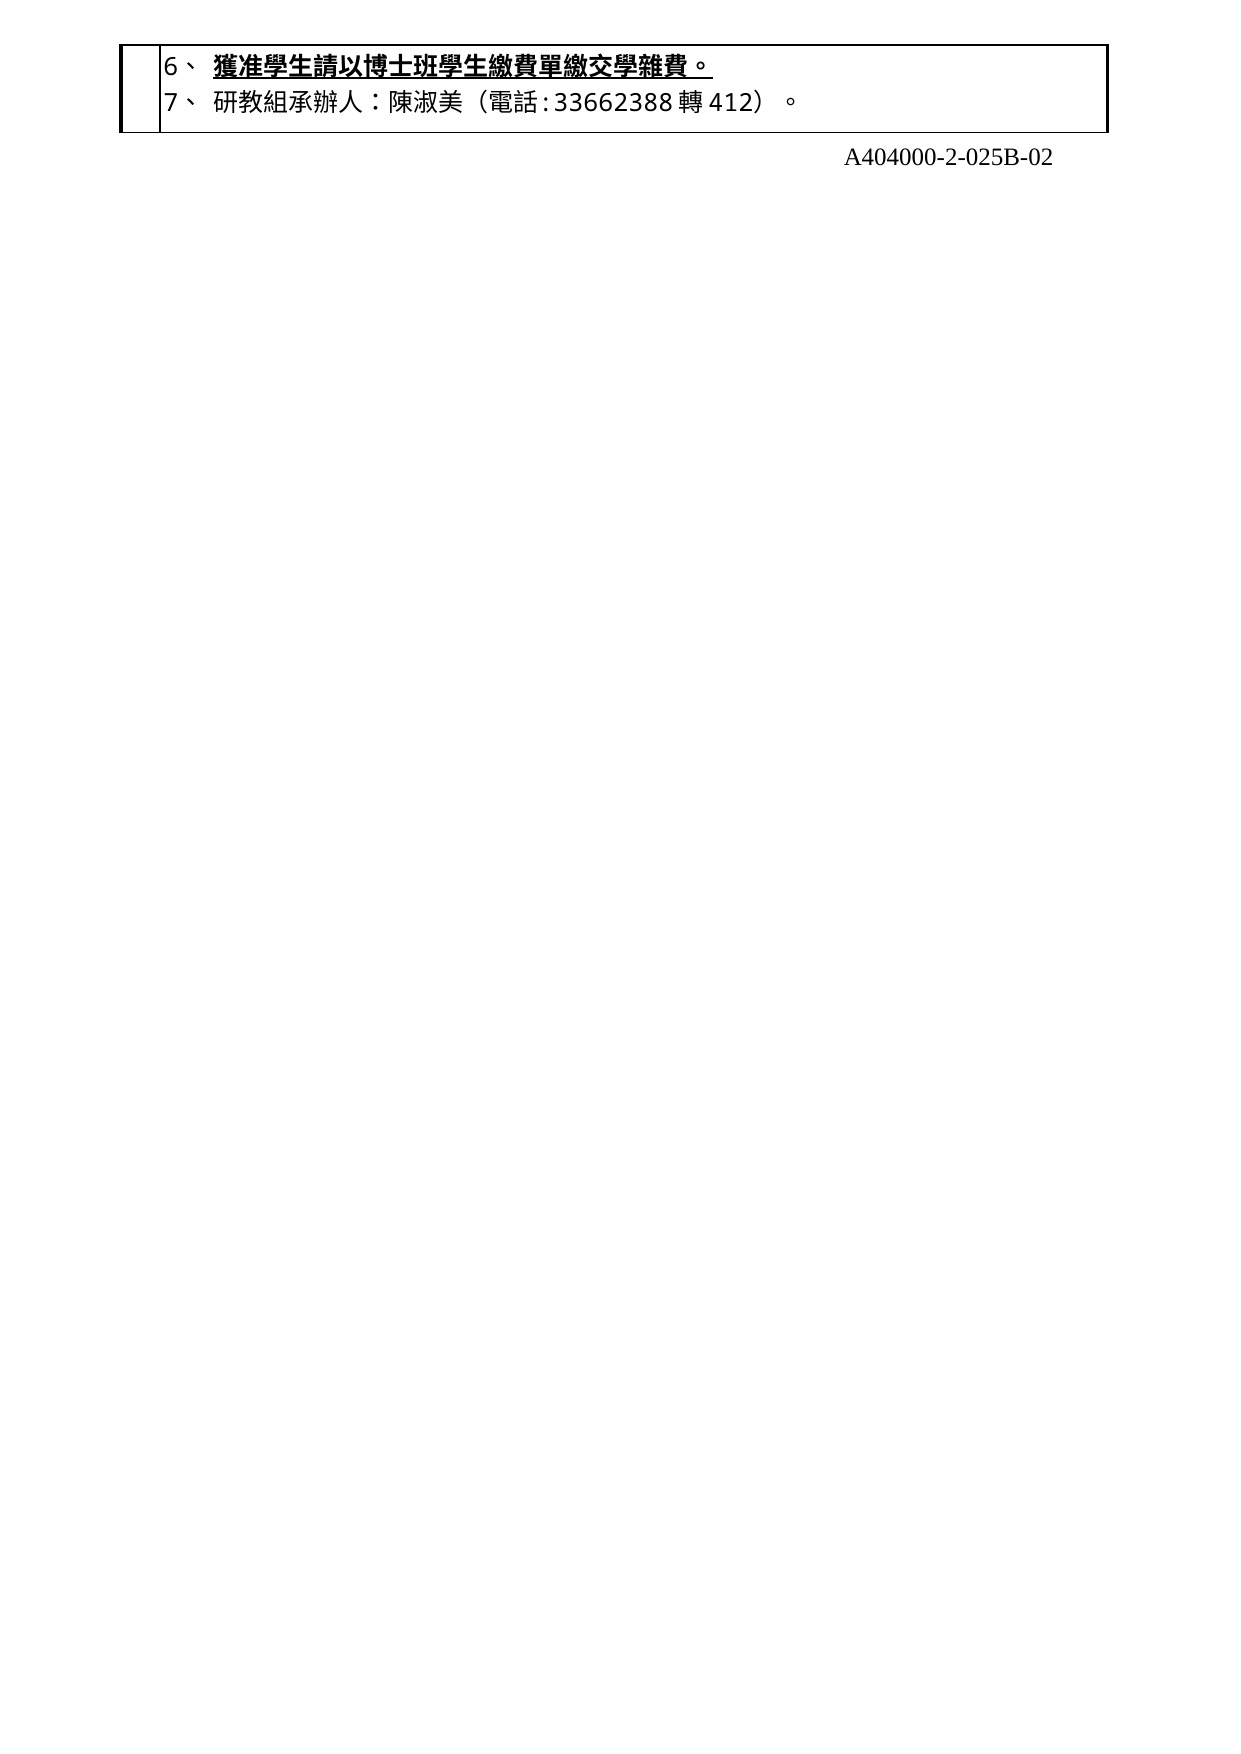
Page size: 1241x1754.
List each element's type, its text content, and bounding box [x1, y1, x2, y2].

table_cell 一、申請逕修博士學位條件： 1.應屆畢業學士班在學生或碩士班修業1學期以上在學生，學業成績總平均排名在該系、所、學程全班(組)人數前三分之一以內（各學系、所、學位學程得以必修科目學業成績總平均作為排名者，從其規定），或其他特殊情形經擬逕修之系、所、學位學程評定為成績優異。 2.經肄業或相關系、所、學位學程助理教授以上2人推薦具有研究潛力者。 申請期限：9月25日起10月30日止。 申請手續：將申請書、系所規定繳交資料及含排名之歷年成績表1份(碩士班至少含1學期以上之成績)，於期限前繳至擬就讀系所辦公室，逾期不予受理。 本組將於11月中旬公告核准名單(研教組網站)。 經核准並進入本校逕修讀博士學位之友校碩班學生，其在原校之學籍當然終止。 獲准學生請以博士班學生繳費單繳交學雜費。 研教組承辦人：陳淑美（電話:33662388轉412）。 [161, 46, 1106, 131]
table_cell [123, 46, 159, 131]
text A404000-2-025B-02 [207, 133, 1053, 171]
